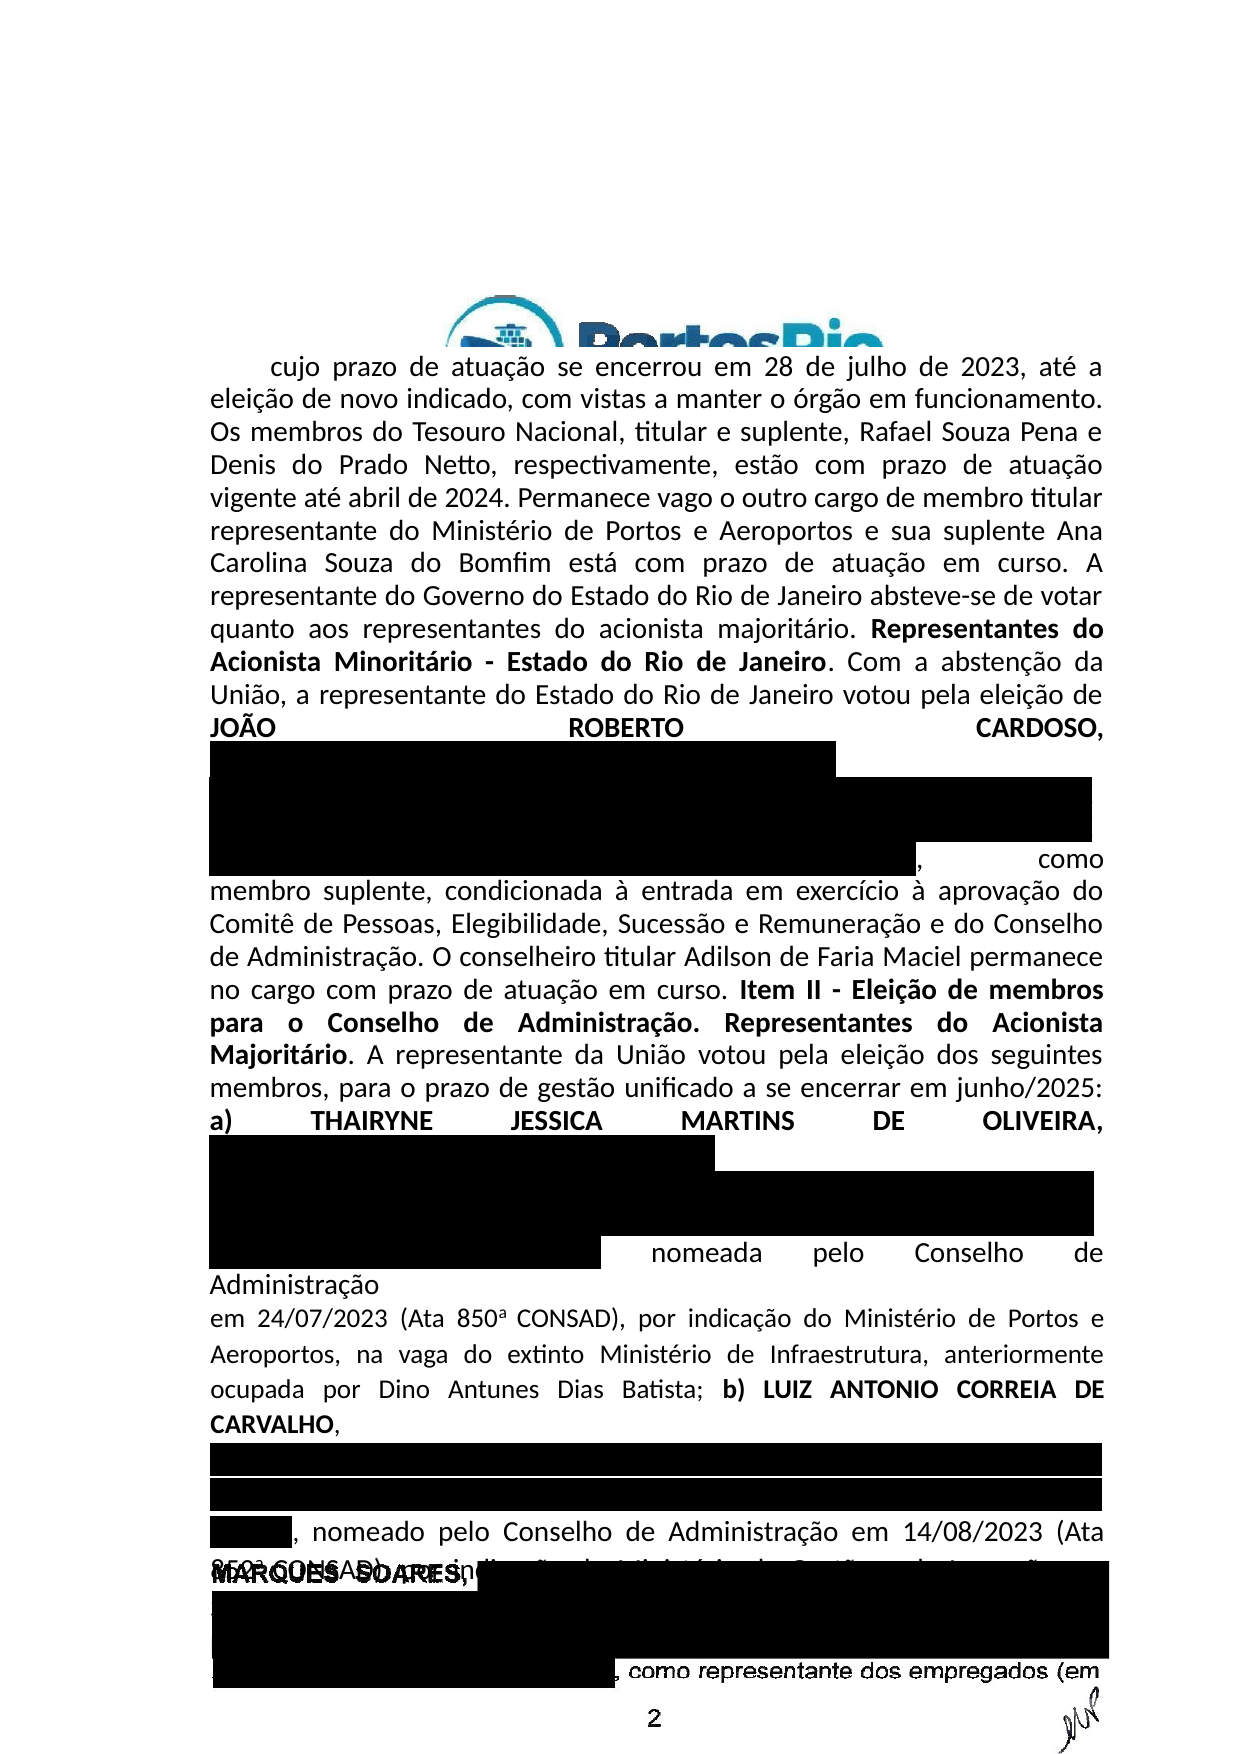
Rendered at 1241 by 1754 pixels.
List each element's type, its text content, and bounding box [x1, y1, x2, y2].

text XXXXXXXXXXXXXXXXXXXXXXXXXXXXXXXXXXXXXXXXXXXX, como membro suplente, condicionada à entrada em exercício à aprovação do Comitê de Pessoas, Elegibilidade, Sucessão e Remuneração e do Conselho de Administração. O conselheiro titular Adilson de Faria Maciel permanece no cargo com prazo de atuação em curso. Item II - Eleição de membros para o Conselho de Administração. Representantes do Acionista Majoritário. A representante da União votou pela eleição dos seguintes membros, para o prazo de gestão unificado a se encerrar em junho/2025: a) THAIRYNE JESSICA MARTINS DE OLIVEIRA, xxxxxxxxxxxxxxxxxxxxxxxxxxxxxxxxxxxxxxxx [209, 842, 1104, 1171]
text cujo prazo de atuação se encerrou em 28 de julho de 2023, até a eleição de novo indicado, com vistas a manter o órgão em funcionamento. Os membros do Tesouro Nacional, titular e suplente, Rafael Souza Pena e Denis do Prado Netto, respectivamente, estão com prazo de atuação vigente até abril de 2024. Permanece vago o outro cargo de membro titular representante do Ministério de Portos e Aeroportos e sua suplente Ana Carolina Souza do Bomfim está com prazo de atuação em curso. A representante do Governo do Estado do Rio de Janeiro absteve-se de votar quanto aos representantes do acionista majoritário. Representantes do Acionista Minoritário - Estado do Rio de Janeiro. Com a abstenção da União, a representante do Estado do Rio de Janeiro votou pela eleição de JOÃO ROBERTO CARDOSO, XXXXXXXXXXXXXXXXXXXXXXXXXXXXXXXXXXXXXXX [210, 351, 1104, 777]
text xxxxxxxxxxxxxxxxxxxxxxxxxxxxxxxxxxxxxxxxxxxxxxxxxxxxxxxxxxxxxxxxxxxxxx [209, 1171, 1104, 1203]
text xxxxxxxxxxxxxxxxxxxxxxxxxxxxxxx nomeada pelo Conselho de Administração [209, 1236, 1104, 1301]
text XXXXXXXXXXXXXXXXXXXXXXXXXXXXXXXXXXXXXXXXXXXXXXXXXXXXXXX [209, 777, 1104, 810]
text xxxxxxxxxxxxxxxxxxxxxxxxxxxxxxxxxxxxxxxxxxxxxxxxxxxxxxxxxxxxxxxxxxxxxx [209, 1203, 1104, 1236]
text em 24/07/2023 (Ata 850a CONSAD), por indicação do Ministério de Portos e Aeroportos, na vaga do extinto Ministério de Infraestrutura, anteriormente ocupada por Dino Antunes Dias Batista; b) LUIZ ANTONIO CORREIA DE CARVALHO, xxxxxxxxxxxxxxxxxxxxxxxxxxxxxxxxxxxxxxxxxxxxxxxxxxxxxxxxxxxxxxxxxxxxxxxxxxxxxxxxxxxxxxxxxxxxxxxxxxxxxxxxxxxxxxxxxxxxxxxxxxxxxxxxxxxxxxxxxxxxxxxxxxxxxxxxxxxxxxx, nomeado pelo Conselho de Administração em 14/08/2023 (Ata 852a CONSAD), por indicação do Ministério da Gestão e da Inovação em Serviços Públicos, na vaga do extinto Ministério da Economia; c) CLAUDIO DE JESUS [210, 1301, 1105, 1663]
text XXXXXXXXXXXXXXXXXXXXXXXXXXXXXXXXXXXXXXXXXXXXXXXXXXXXXXX [209, 810, 1104, 842]
